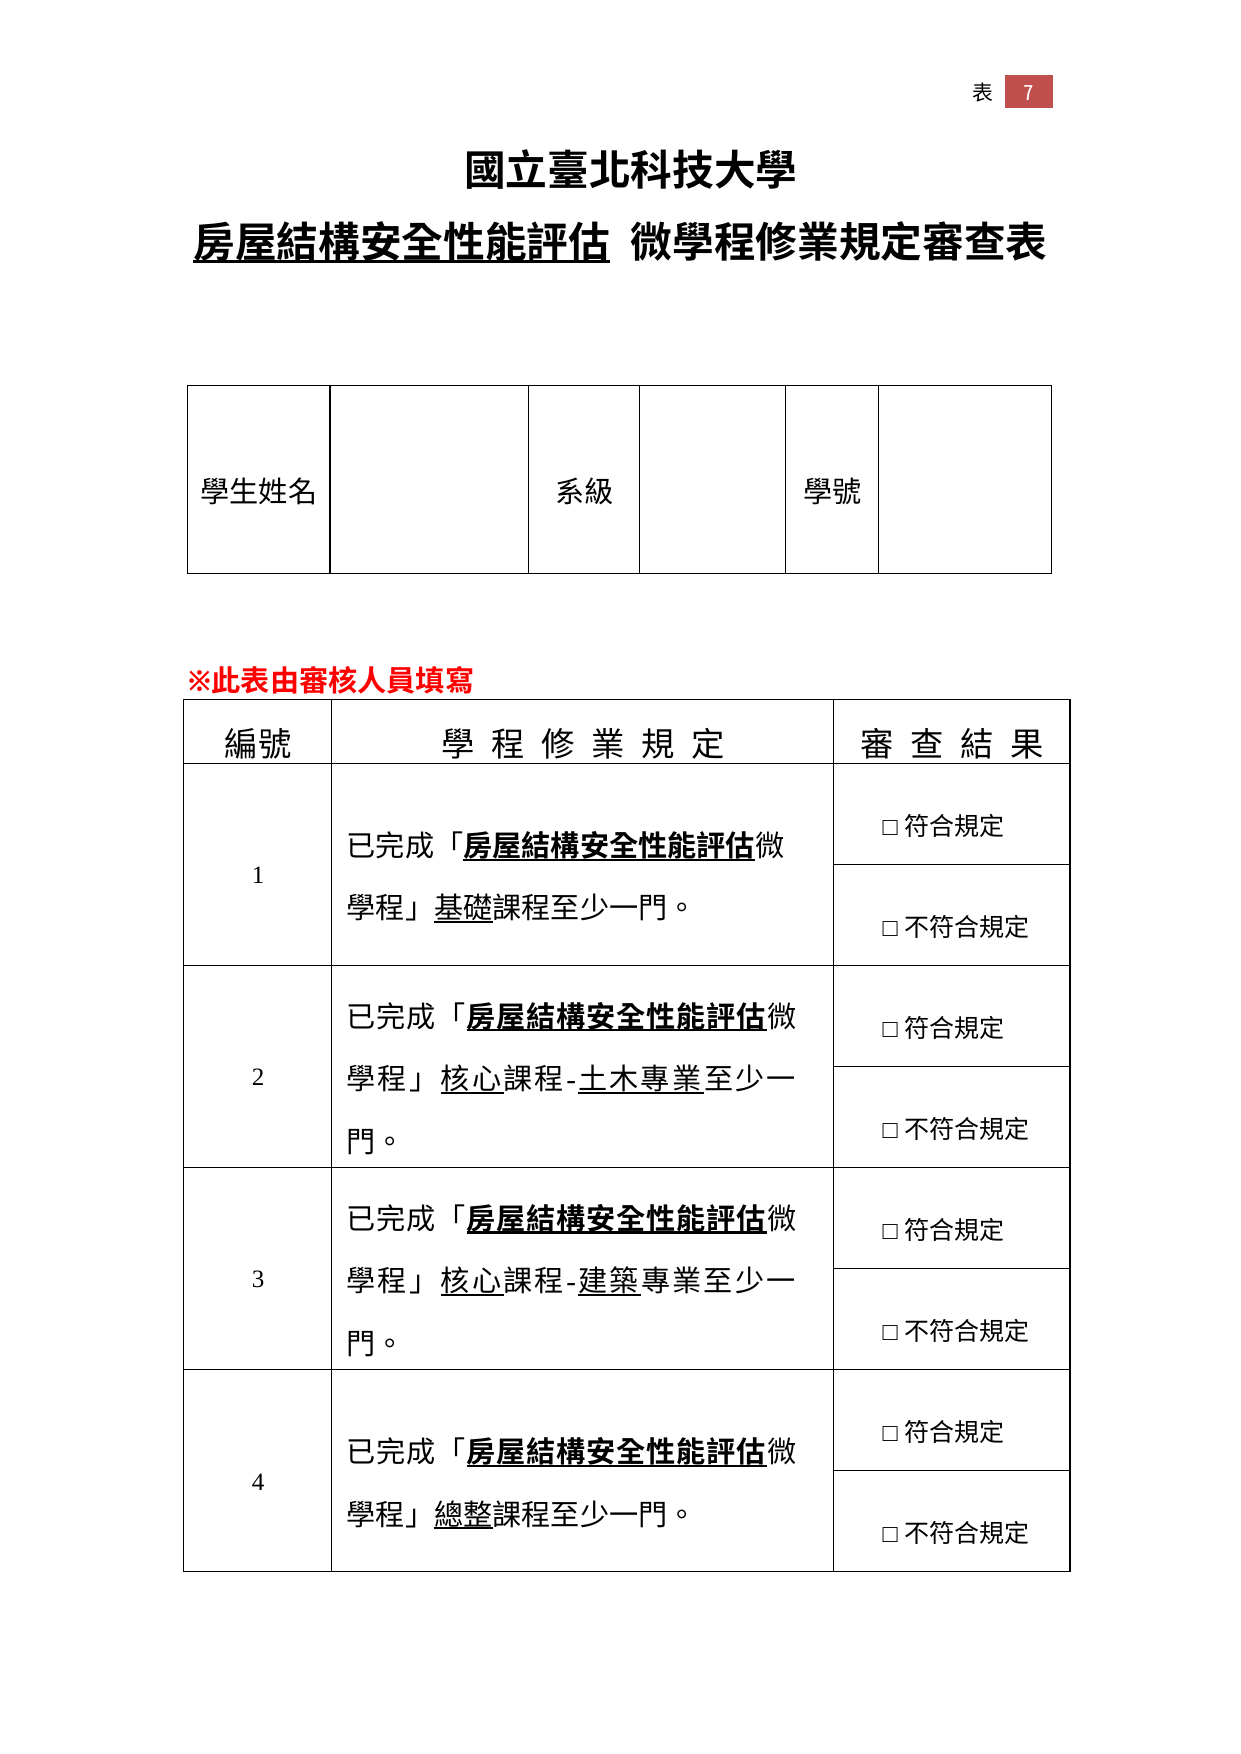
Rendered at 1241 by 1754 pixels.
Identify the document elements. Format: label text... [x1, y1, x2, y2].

table_cell □ 符合規定 [834, 1370, 1069, 1470]
table_cell 已完成「房屋結構安全性能評估微學程」總整課程至少一門。 [332, 1370, 833, 1571]
table_cell □ 符合規定 [834, 966, 1069, 1066]
table_cell 1 [184, 764, 331, 965]
text ※此表由審核人員填寫 [187, 637, 1053, 699]
table_cell 2 [184, 966, 331, 1167]
table_header 學 程 修 業 規 定 [332, 700, 833, 763]
table_cell □ 不符合規定 [834, 1471, 1069, 1571]
table_cell 4 [184, 1370, 331, 1571]
text 房屋結構安全性能評估 微學程修業規定審查表 [187, 197, 1053, 260]
table_header 審 查 結 果 [834, 700, 1069, 763]
table_cell 已完成「房屋結構安全性能評估微學程」基礎課程至少一門。 [332, 764, 833, 965]
table_header [331, 386, 528, 573]
table_cell □ 符合規定 [834, 764, 1069, 864]
table_cell □ 不符合規定 [834, 865, 1069, 965]
table_cell □ 符合規定 [834, 1168, 1069, 1268]
table_header 系級 [529, 386, 639, 573]
table_header [640, 386, 785, 573]
text 國立臺北科技大學 [187, 137, 1053, 197]
table_cell □ 不符合規定 [834, 1067, 1069, 1167]
table_header 編號 [184, 700, 331, 763]
table_header [879, 386, 1051, 573]
table_header 學生姓名 [188, 386, 329, 573]
table_cell 3 [184, 1168, 331, 1369]
table_cell 已完成「房屋結構安全性能評估微學程」核心課程-建築專業至少一門。 [332, 1168, 833, 1369]
table_cell 已完成「房屋結構安全性能評估微學程」核心課程-土木專業至少一門。 [332, 966, 833, 1167]
table_header 學號 [786, 386, 878, 573]
table_cell □ 不符合規定 [834, 1269, 1069, 1369]
